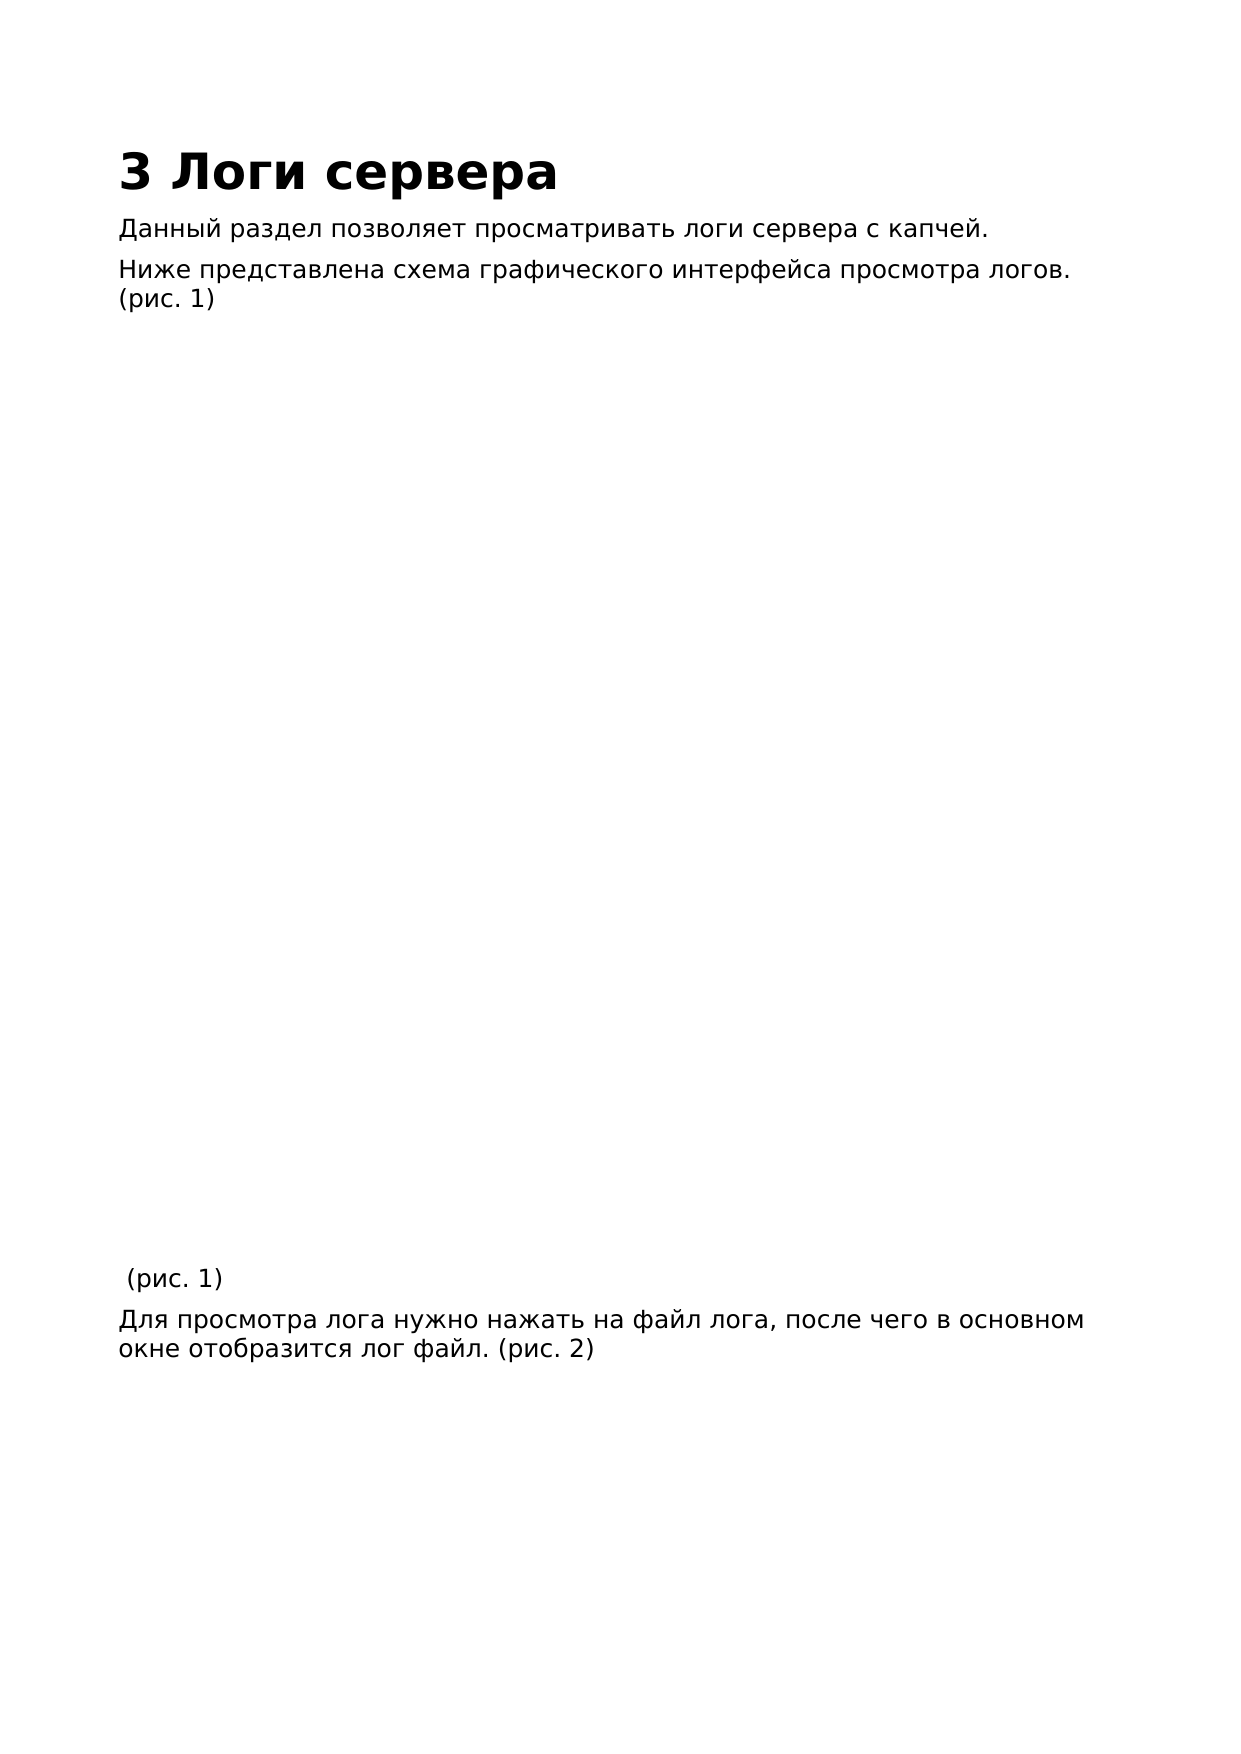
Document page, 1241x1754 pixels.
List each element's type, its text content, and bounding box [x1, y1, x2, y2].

text Ниже представлена схема графического интерфейса просмотра логов. (рис. 1) [118, 256, 1122, 314]
subtitle 3 Логи сервера [118, 143, 1122, 201]
text Для просмотра лога нужно нажать на файл лога, после чего в основном окне отобразится лог файл. (рис. 2) [118, 1306, 1122, 1364]
text (рис. 1) [118, 326, 1122, 1293]
text Данный раздел позволяет просматривать логи сервера с капчей. [118, 214, 1122, 243]
